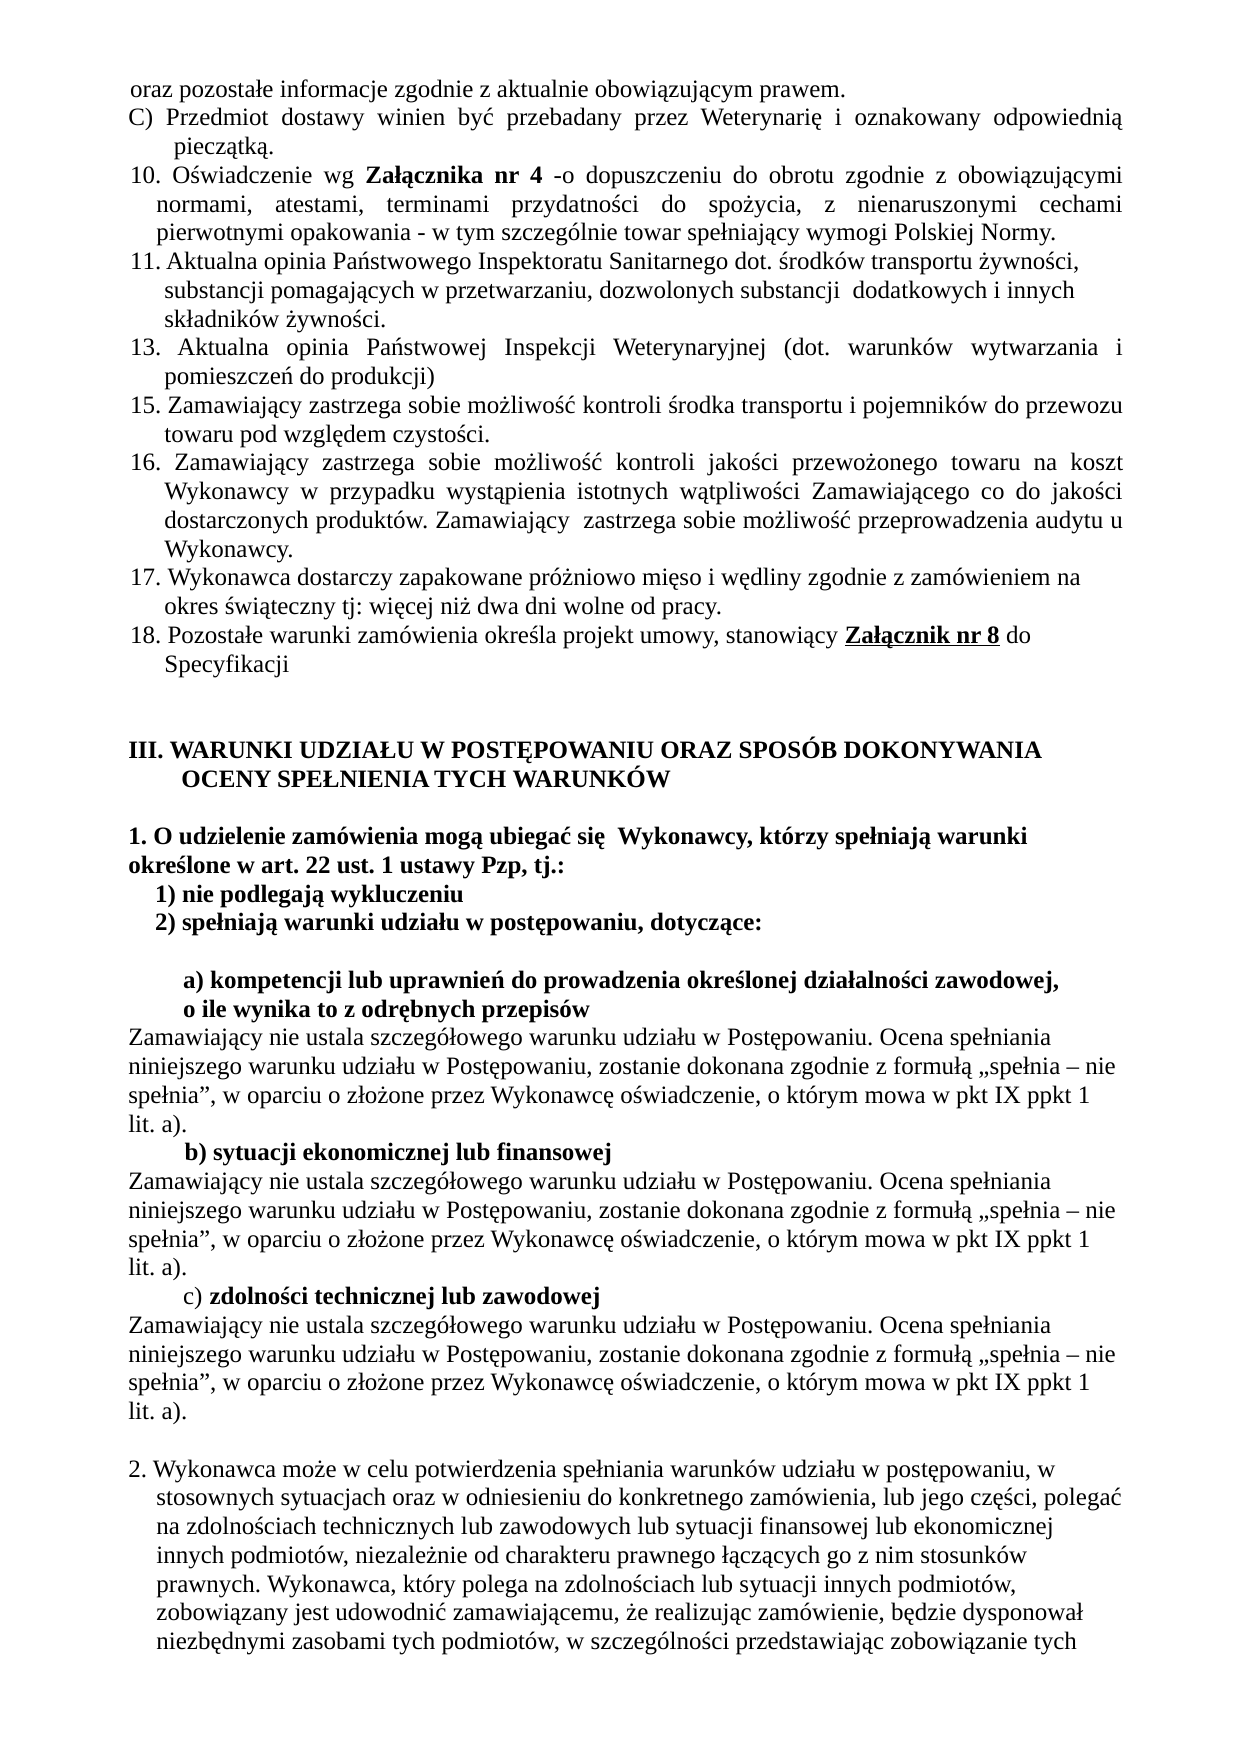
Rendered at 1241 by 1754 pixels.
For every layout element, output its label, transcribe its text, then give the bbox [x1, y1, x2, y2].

text 1) nie podlegają wykluczeniu [155, 879, 1123, 907]
text Zamawiający nie ustala szczegółowego warunku udziału w Postępowaniu. Ocena spełniania niniejszego warunku udziału w Postępowaniu, zostanie dokonana zgodnie z formułą „spełnia – nie spełnia”, w oparciu o złożone przez Wykonawcę oświadczenie, o którym mowa w pkt IX ppkt 1 lit. a). [128, 1310, 1123, 1425]
text 13. Aktualna opinia Państwowej Inspekcji Weterynaryjnej (dot. warunków wytwarzania i pomieszczeń do produkcji) [130, 332, 1123, 390]
text a) kompetencji lub uprawnień do prowadzenia określonej działalności zawodowej, [183, 965, 1123, 994]
text III. WARUNKI UDZIAŁU W POSTĘPOWANIU ORAZ SPOSÓB DOKONYWANIA OCENY SPEŁNIENIA TYCH WARUNKÓW [128, 735, 1123, 792]
text 15. Zamawiający zastrzega sobie możliwość kontroli środka transportu i pojemników do przewozu towaru pod względem czystości. [130, 390, 1123, 447]
text b) sytuacji ekonomicznej lub finansowej [184, 1137, 1123, 1166]
text 16. Zamawiający zastrzega sobie możliwość kontroli jakości przewożonego towaru na koszt Wykonawcy w przypadku wystąpienia istotnych wątpliwości Zamawiającego co do jakości dostarczonych produktów. Zamawiający zastrzega sobie możliwość przeprowadzenia audytu u Wykonawcy. [130, 447, 1123, 562]
text Zamawiający nie ustala szczegółowego warunku udziału w Postępowaniu. Ocena spełniania niniejszego warunku udziału w Postępowaniu, zostanie dokonana zgodnie z formułą „spełnia – nie spełnia”, w oparciu o złożone przez Wykonawcę oświadczenie, o którym mowa w pkt IX ppkt 1 lit. a). [128, 1022, 1123, 1137]
text 17. Wykonawca dostarczy zapakowane próżniowo mięso i wędliny zgodnie z zamówieniem na okres świąteczny tj: więcej niż dwa dni wolne od pracy. [130, 562, 1123, 620]
text Zamawiający nie ustala szczegółowego warunku udziału w Postępowaniu. Ocena spełniania niniejszego warunku udziału w Postępowaniu, zostanie dokonana zgodnie z formułą „spełnia – nie spełnia”, w oparciu o złożone przez Wykonawcę oświadczenie, o którym mowa w pkt IX ppkt 1 lit. a). [128, 1166, 1123, 1281]
text o ile wynika to z odrębnych przepisów [183, 994, 1123, 1022]
text 1. O udzielenie zamówienia mogą ubiegać się Wykonawcy, którzy spełniają warunki określone w art. 22 ust. 1 ustawy Pzp, tj.: [128, 821, 1123, 879]
text 2. Wykonawca może w celu potwierdzenia spełniania warunków udziału w postępowaniu, w stosownych sytuacjach oraz w odniesieniu do konkretnego zamówienia, lub jego części, polegać na zdolnościach technicznych lub zawodowych lub sytuacji finansowej lub ekonomicznej innych podmiotów, niezależnie od charakteru prawnego łączących go z nim stosunków prawnych. Wykonawca, który polega na zdolnościach lub sytuacji innych podmiotów, zobowiązany jest udowodnić zamawiającemu, że realizując zamówienie, będzie dysponował niezbędnymi zasobami tych podmiotów, w szczególności przedstawiając zobowiązanie tych [128, 1454, 1123, 1655]
text 18. Pozostałe warunki zamówienia określa projekt umowy, stanowiący Załącznik nr 8 do Specyfikacji [130, 620, 1123, 677]
text 2) spełniają warunki udziału w postępowaniu, dotyczące: [155, 907, 1123, 936]
list zdolności technicznej lub zawodowej [183, 1281, 1123, 1310]
text oraz pozostałe informacje zgodnie z aktualnie obowiązującym prawem. [130, 74, 1123, 102]
text C) Przedmiot dostawy winien być przebadany przez Weterynarię i oznakowany odpowiednią pieczątką. [128, 102, 1123, 160]
text 10. Oświadczenie wg Załącznika nr 4 -o dopuszczeniu do obrotu zgodnie z obowiązującymi normami, atestami, terminami przydatności do spożycia, z nienaruszonymi cechami pierwotnymi opakowania - w tym szczególnie towar spełniający wymogi Polskiej Normy. [130, 160, 1123, 246]
text 11. Aktualna opinia Państwowego Inspektoratu Sanitarnego dot. środków transportu żywności, substancji pomagających w przetwarzaniu, dozwolonych substancji dodatkowych i innych składników żywności. [130, 246, 1123, 332]
